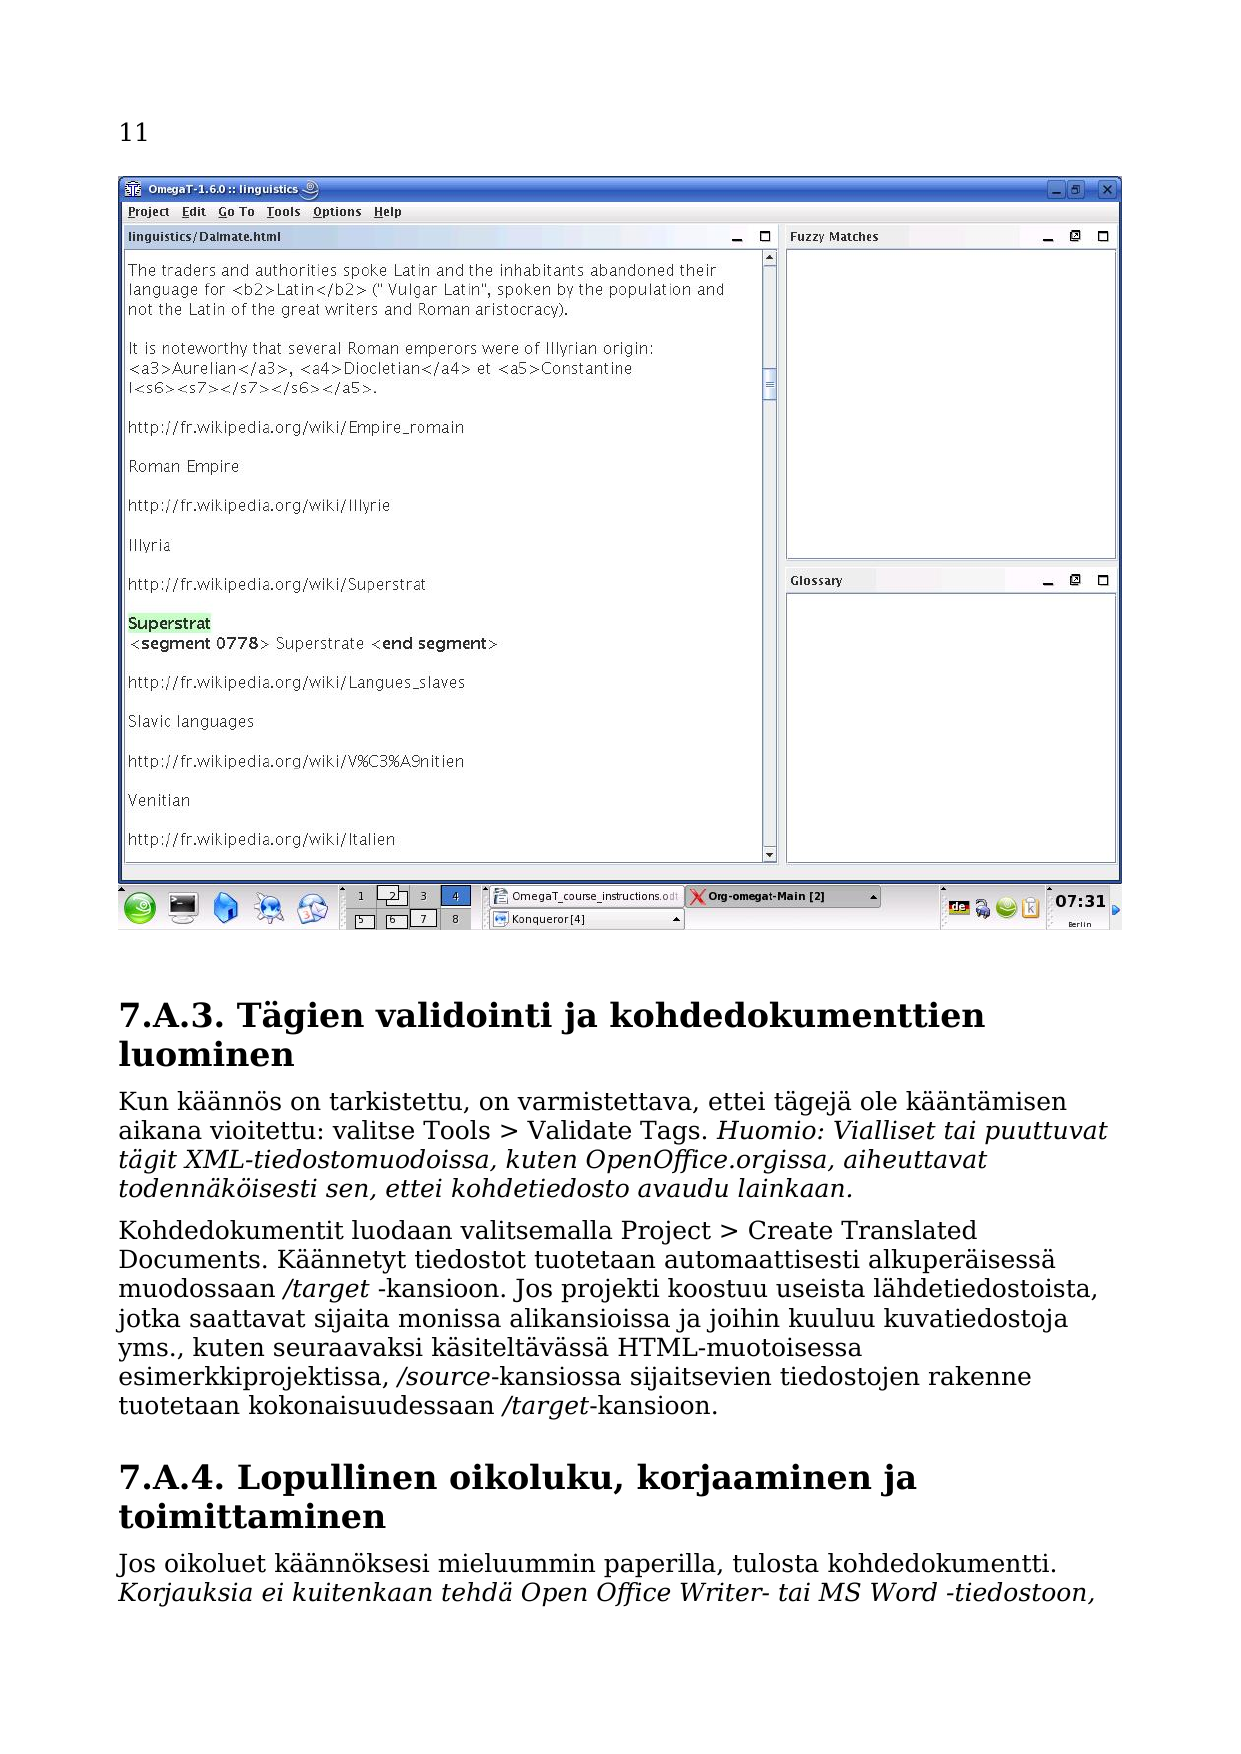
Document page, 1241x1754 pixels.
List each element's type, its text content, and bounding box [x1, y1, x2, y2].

subtitle 7.A.3. Tägien validointi ja kohdedokumenttien luominen [118, 996, 1122, 1074]
text Kohdedokumentit luodaan valitsemalla Project > Create Translated Documents. Käännetyt tiedostot tuotetaan automaattisesti alkuperäisessä muodossaan /target -kansioon. Jos projekti koostuu useista lähdetiedostoista, jotka saattavat sijaita monissa alikansioissa ja joihin kuuluu kuvatiedostoja yms., kuten seuraavaksi käsiteltävässä HTML-muotoisessa esimerkkiprojektissa, /source-kansiossa sijaitsevien tiedostojen rakenne tuotetaan kokonaisuudessaan /target-kansioon. [118, 1216, 1122, 1420]
subtitle 7.A.4. Lopullinen oikoluku, korjaaminen ja toimittaminen [118, 1458, 1122, 1536]
text Jos oikoluet käännöksesi mieluummin paperilla, tulosta kohdedokumentti. Korjauksia ei kuitenkaan tehdä Open Office Writer- tai MS Word -tiedostoon, [118, 1549, 1122, 1607]
text Kun käännös on tarkistettu, on varmistettava, ettei tägejä ole kääntämisen aikana vioitettu: valitse Tools > Validate Tags. Huomio: Vialliset tai puuttuvat tägit XML-tiedostomuodoissa, kuten OpenOffice.orgissa, aiheuttavat todennäköisesti sen, ettei kohdetiedosto avaudu lainkaan. [118, 1087, 1122, 1204]
picture [118, 176, 1122, 930]
